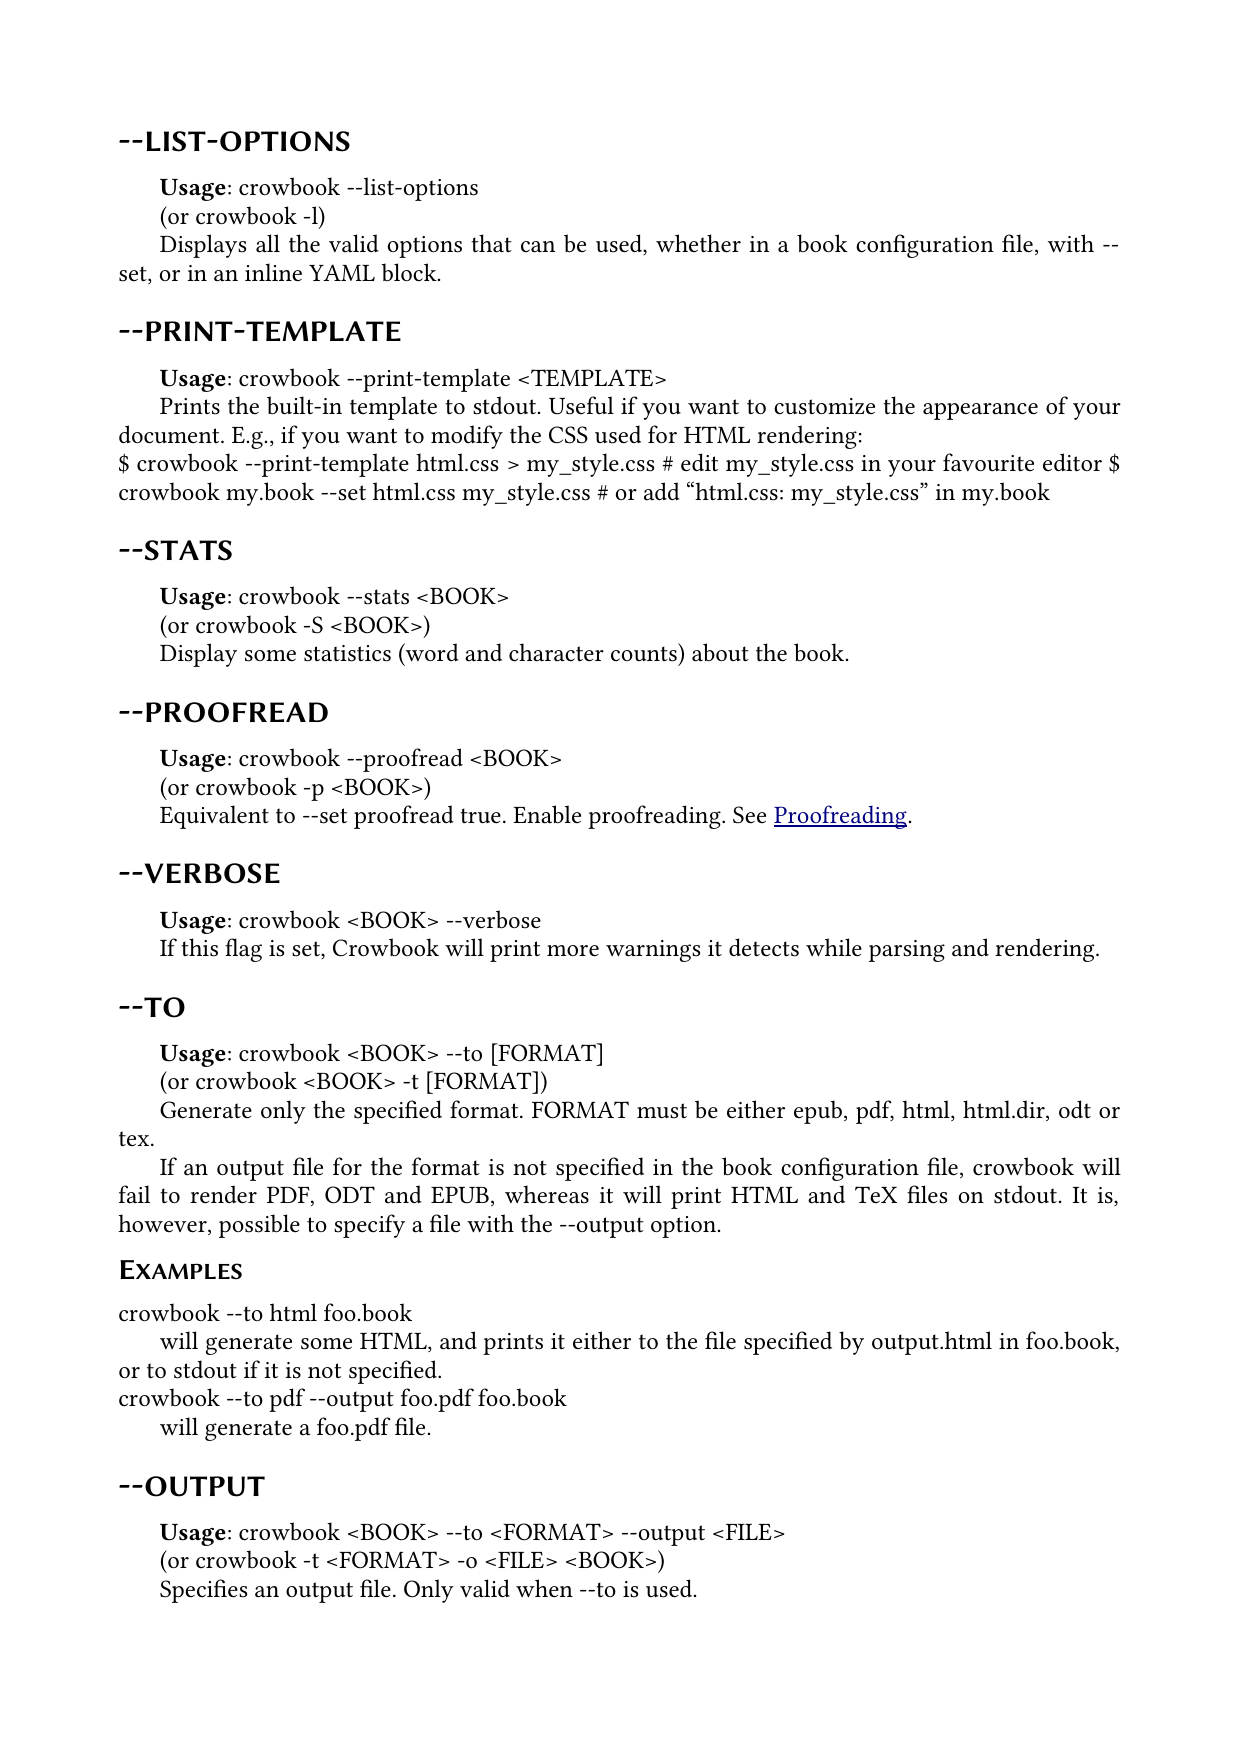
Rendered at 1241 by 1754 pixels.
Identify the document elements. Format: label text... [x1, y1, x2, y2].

text will generate some HTML, and prints it either to the file specified by output.html in foo.book, or to stdout if it is not specified. [118, 1327, 1122, 1384]
text will generate a foo.pdf file. [118, 1413, 1122, 1442]
subtitle Examples [118, 1253, 1122, 1286]
text $ crowbook --print-template html.css > my_style.css # edit my_style.css in your favourite editor $ crowbook my.book --set html.css my_style.css # or add “html.css: my_style.css” in my.book [118, 449, 1122, 506]
subtitle --output [118, 1462, 1122, 1505]
text Usage: crowbook <BOOK> --to [FORMAT] [118, 1039, 1122, 1067]
text If this flag is set, Crowbook will print more warnings it detects while parsing and rendering. [118, 934, 1122, 963]
subtitle --verbose [118, 850, 1122, 893]
text Specifies an output file. Only valid when --to is used. [118, 1575, 1122, 1603]
text Usage: crowbook <BOOK> --to <FORMAT> --output <FILE> [118, 1518, 1122, 1546]
text (or crowbook -l) [118, 202, 1122, 230]
text (or crowbook <BOOK> -t [FORMAT]) [118, 1067, 1122, 1096]
subtitle --list-options [118, 118, 1122, 161]
text Prints the built-in template to stdout. Useful if you want to customize the appearance of your document. E.g., if you want to modify the CSS used for HTML rendering: [118, 392, 1122, 449]
text (or crowbook -t <FORMAT> -o <FILE> <BOOK>) [118, 1546, 1122, 1575]
subtitle --to [118, 983, 1122, 1026]
text Usage: crowbook --proofread <BOOK> [118, 744, 1122, 772]
text crowbook --to pdf --output foo.pdf foo.book [118, 1384, 1122, 1413]
text If an output file for the format is not specified in the book configuration file, crowbook will fail to render PDF, ODT and EPUB, whereas it will print HTML and TeX files on stdout. It is, however, possible to specify a file with the --output option. [118, 1153, 1122, 1238]
text Displays all the valid options that can be used, whether in a book configuration file, with --set, or in an inline YAML block. [118, 230, 1122, 287]
text (or crowbook -p <BOOK>) [118, 772, 1122, 801]
subtitle --proofread [118, 689, 1122, 731]
text Display some statistics (word and character counts) about the book. [118, 639, 1122, 668]
text Equivalent to --set proofread true. Enable proofreading. See Proofreading. [118, 801, 1122, 829]
text (or crowbook -S <BOOK>) [118, 611, 1122, 639]
text Usage: crowbook --stats <BOOK> [118, 582, 1122, 611]
text crowbook --to html foo.book [118, 1299, 1122, 1327]
text Generate only the specified format. FORMAT must be either epub, pdf, html, html.dir, odt or tex. [118, 1096, 1122, 1153]
text Usage: crowbook --print-template <TEMPLATE> [118, 363, 1122, 392]
text Usage: crowbook --list-options [118, 173, 1122, 202]
subtitle --print-template [118, 308, 1122, 351]
subtitle --stats [118, 527, 1122, 570]
text Usage: crowbook <BOOK> --verbose [118, 906, 1122, 934]
